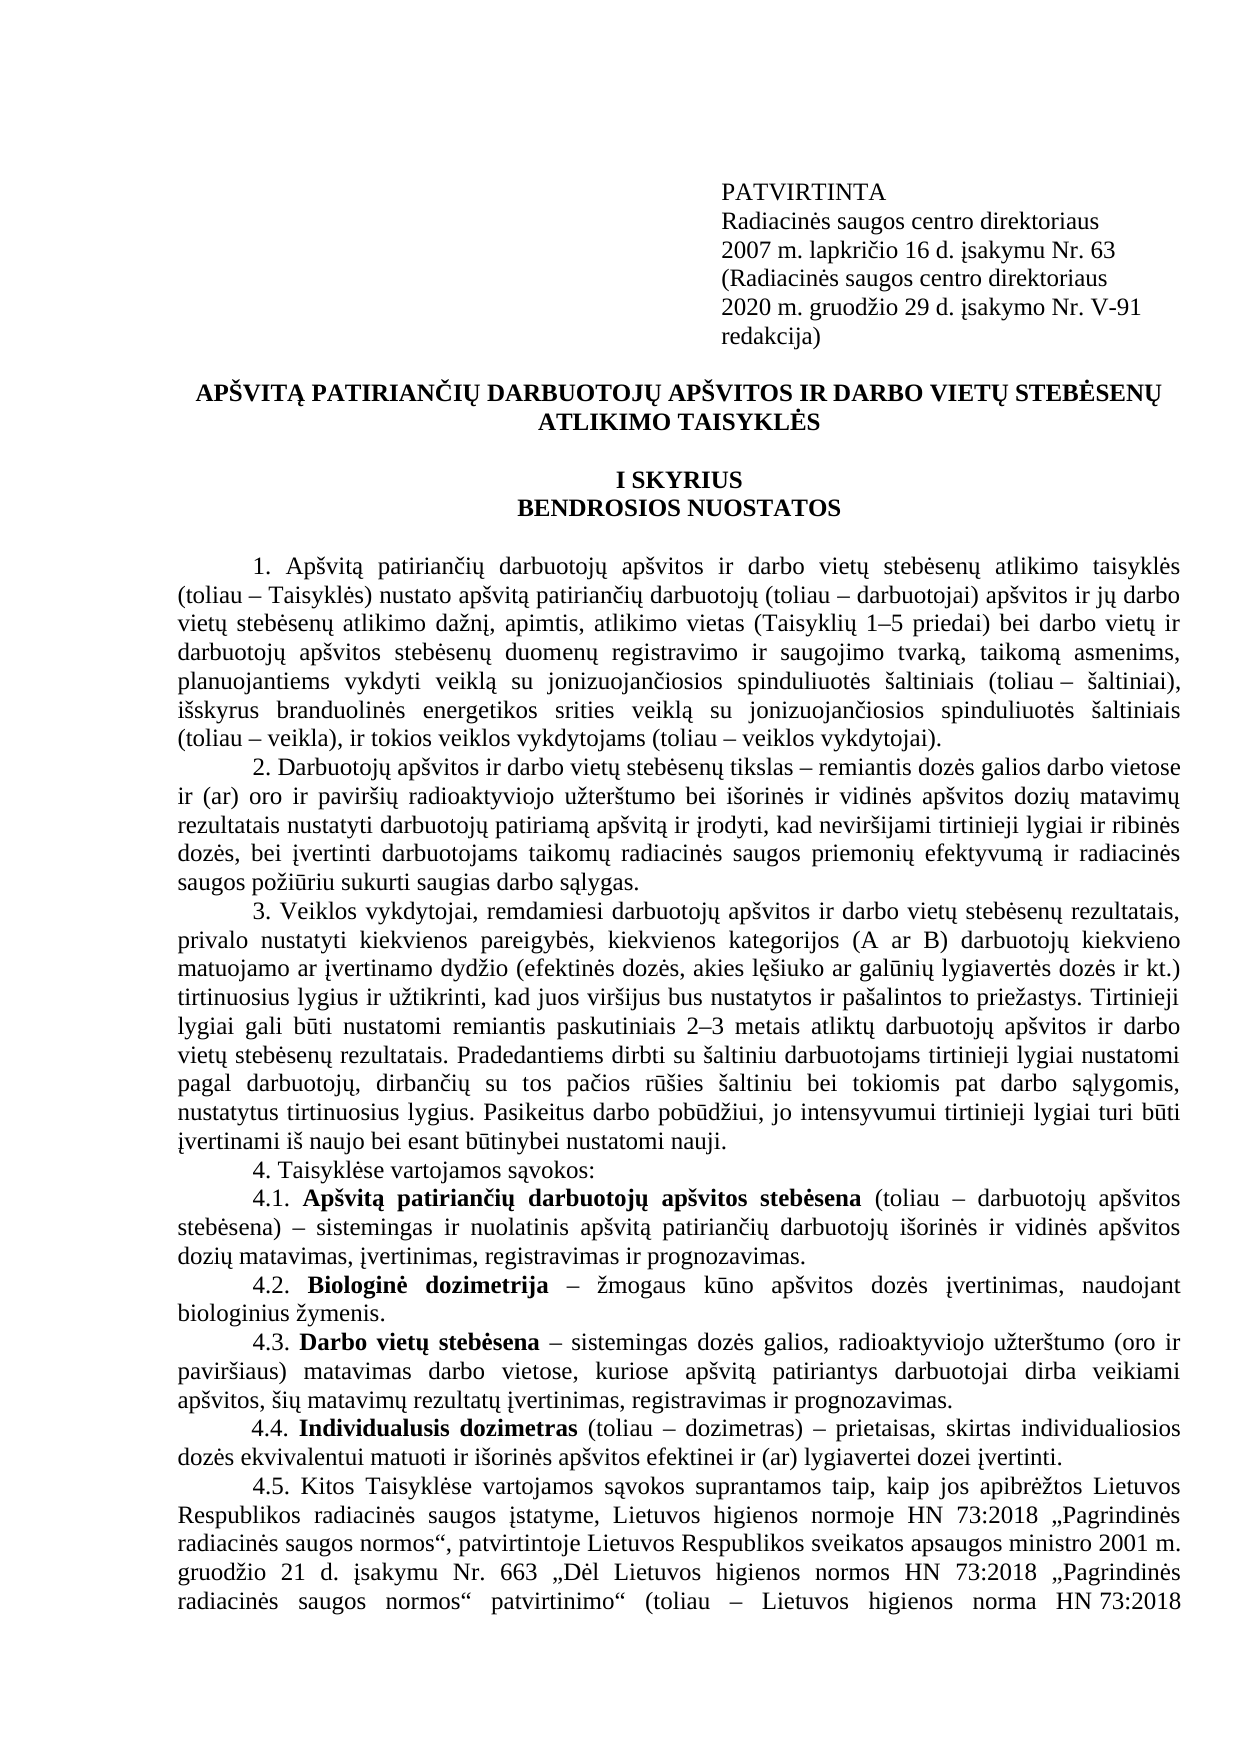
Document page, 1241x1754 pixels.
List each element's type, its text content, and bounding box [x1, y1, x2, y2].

text 4.1. Apšvitą patiriančių darbuotojų apšvitos stebėsena (toliau – darbuotojų apšvitos stebėsena) – sistemingas ir nuolatinis apšvitą patiriančių darbuotojų išorinės ir vidinės apšvitos dozių matavimas, įvertinimas, registravimas ir prognozavimas. [177, 1183, 1181, 1270]
text APŠVITĄ PATIRIANČIŲ DARBUOTOJŲ APŠVITOS IR DARBO VIETŲ stebėsenų Atlikimo taisyklės [177, 378, 1181, 436]
text 1. Apšvitą patiriančių darbuotojų apšvitos ir darbo vietų stebėsenų atlikimo taisyklės (toliau – Taisyklės) nustato apšvitą patiriančių darbuotojų (toliau – darbuotojai) apšvitos ir jų darbo vietų stebėsenų atlikimo dažnį, apimtis, atlikimo vietas (Taisyklių 1–5 priedai) bei darbo vietų ir darbuotojų apšvitos stebėsenų duomenų registravimo ir saugojimo tvarką, taikomą asmenims, planuojantiems vykdyti veiklą su jonizuojančiosios spinduliuotės šaltiniais (toliau – šaltiniai), išskyrus branduolinės energetikos srities veiklą su jonizuojančiosios spinduliuotės šaltiniais (toliau – veikla), ir tokios veiklos vykdytojams (toliau – veiklos vykdytojai). [177, 551, 1181, 752]
text PATVIRTINTA [721, 177, 1181, 206]
text 4.2. Biologinė dozimetrija – žmogaus kūno apšvitos dozės įvertinimas, naudojant biologinius žymenis. [177, 1270, 1181, 1327]
text 4.3. Darbo vietų stebėsena – sistemingas dozės galios, radioaktyviojo užterštumo (oro ir paviršiaus) matavimas darbo vietose, kuriose apšvitą patiriantys darbuotojai dirba veikiami apšvitos, šių matavimų rezultatų įvertinimas, registravimas ir prognozavimas. [177, 1327, 1181, 1413]
text 2020 m. gruodžio 29 d. įsakymo Nr. V-91 [721, 292, 1181, 321]
text 3. Veiklos vykdytojai, remdamiesi darbuotojų apšvitos ir darbo vietų stebėsenų rezultatais, privalo nustatyti kiekvienos pareigybės, kiekvienos kategorijos (A ar B) darbuotojų kiekvieno matuojamo ar įvertinamo dydžio (efektinės dozės, akies lęšiuko ar galūnių lygiavertės dozės ir kt.) tirtinuosius lygius ir užtikrinti, kad juos viršijus bus nustatytos ir pašalintos to priežastys. Tirtinieji lygiai gali būti nustatomi remiantis paskutiniais 2–3 metais atliktų darbuotojų apšvitos ir darbo vietų stebėsenų rezultatais. Pradedantiems dirbti su šaltiniu darbuotojams tirtinieji lygiai nustatomi pagal darbuotojų, dirbančių su tos pačios rūšies šaltiniu bei tokiomis pat darbo sąlygomis, nustatytus tirtinuosius lygius. Pasikeitus darbo pobūdžiui, jo intensyvumui tirtinieji lygiai turi būti įvertinami iš naujo bei esant būtinybei nustatomi nauji. [177, 896, 1181, 1155]
text 2007 m. lapkričio 16 d. įsakymu Nr. 63 [721, 235, 1181, 263]
text redakcija) [721, 321, 1181, 350]
text 4.5. Kitos Taisyklėse vartojamos sąvokos suprantamos taip, kaip jos apibrėžtos Lietuvos Respublikos radiacinės saugos įstatyme, Lietuvos higienos normoje HN 73:2018 „Pagrindinės radiacinės saugos normos“, patvirtintoje Lietuvos Respublikos sveikatos apsaugos ministro 2001 m. gruodžio 21 d. įsakymu Nr. 663 „Dėl Lietuvos higienos normos HN 73:2018 „Pagrindinės radiacinės saugos normos“ patvirtinimo“ (toliau – Lietuvos higienos norma HN 73:2018 [177, 1471, 1181, 1615]
text 4.4. Individualusis dozimetras (toliau – dozimetras) – prietaisas, skirtas individualiosios dozės ekvivalentui matuoti ir išorinės apšvitos efektinei ir (ar) lygiavertei dozei įvertinti. [177, 1413, 1181, 1471]
text 4. Taisyklėse vartojamos sąvokos: [177, 1155, 1181, 1183]
text (Radiacinės saugos centro direktoriaus [721, 263, 1181, 292]
text BENDROSIOS NUOSTATOS [177, 493, 1181, 522]
text I SKYRIUS [177, 465, 1181, 493]
text Radiacinės saugos centro direktoriaus [721, 206, 1181, 235]
text 2. Darbuotojų apšvitos ir darbo vietų stebėsenų tikslas – remiantis dozės galios darbo vietose ir (ar) oro ir paviršių radioaktyviojo užterštumo bei išorinės ir vidinės apšvitos dozių matavimų rezultatais nustatyti darbuotojų patiriamą apšvitą ir įrodyti, kad neviršijami tirtinieji lygiai ir ribinės dozės, bei įvertinti darbuotojams taikomų radiacinės saugos priemonių efektyvumą ir radiacinės saugos požiūriu sukurti saugias darbo sąlygas. [177, 752, 1181, 896]
